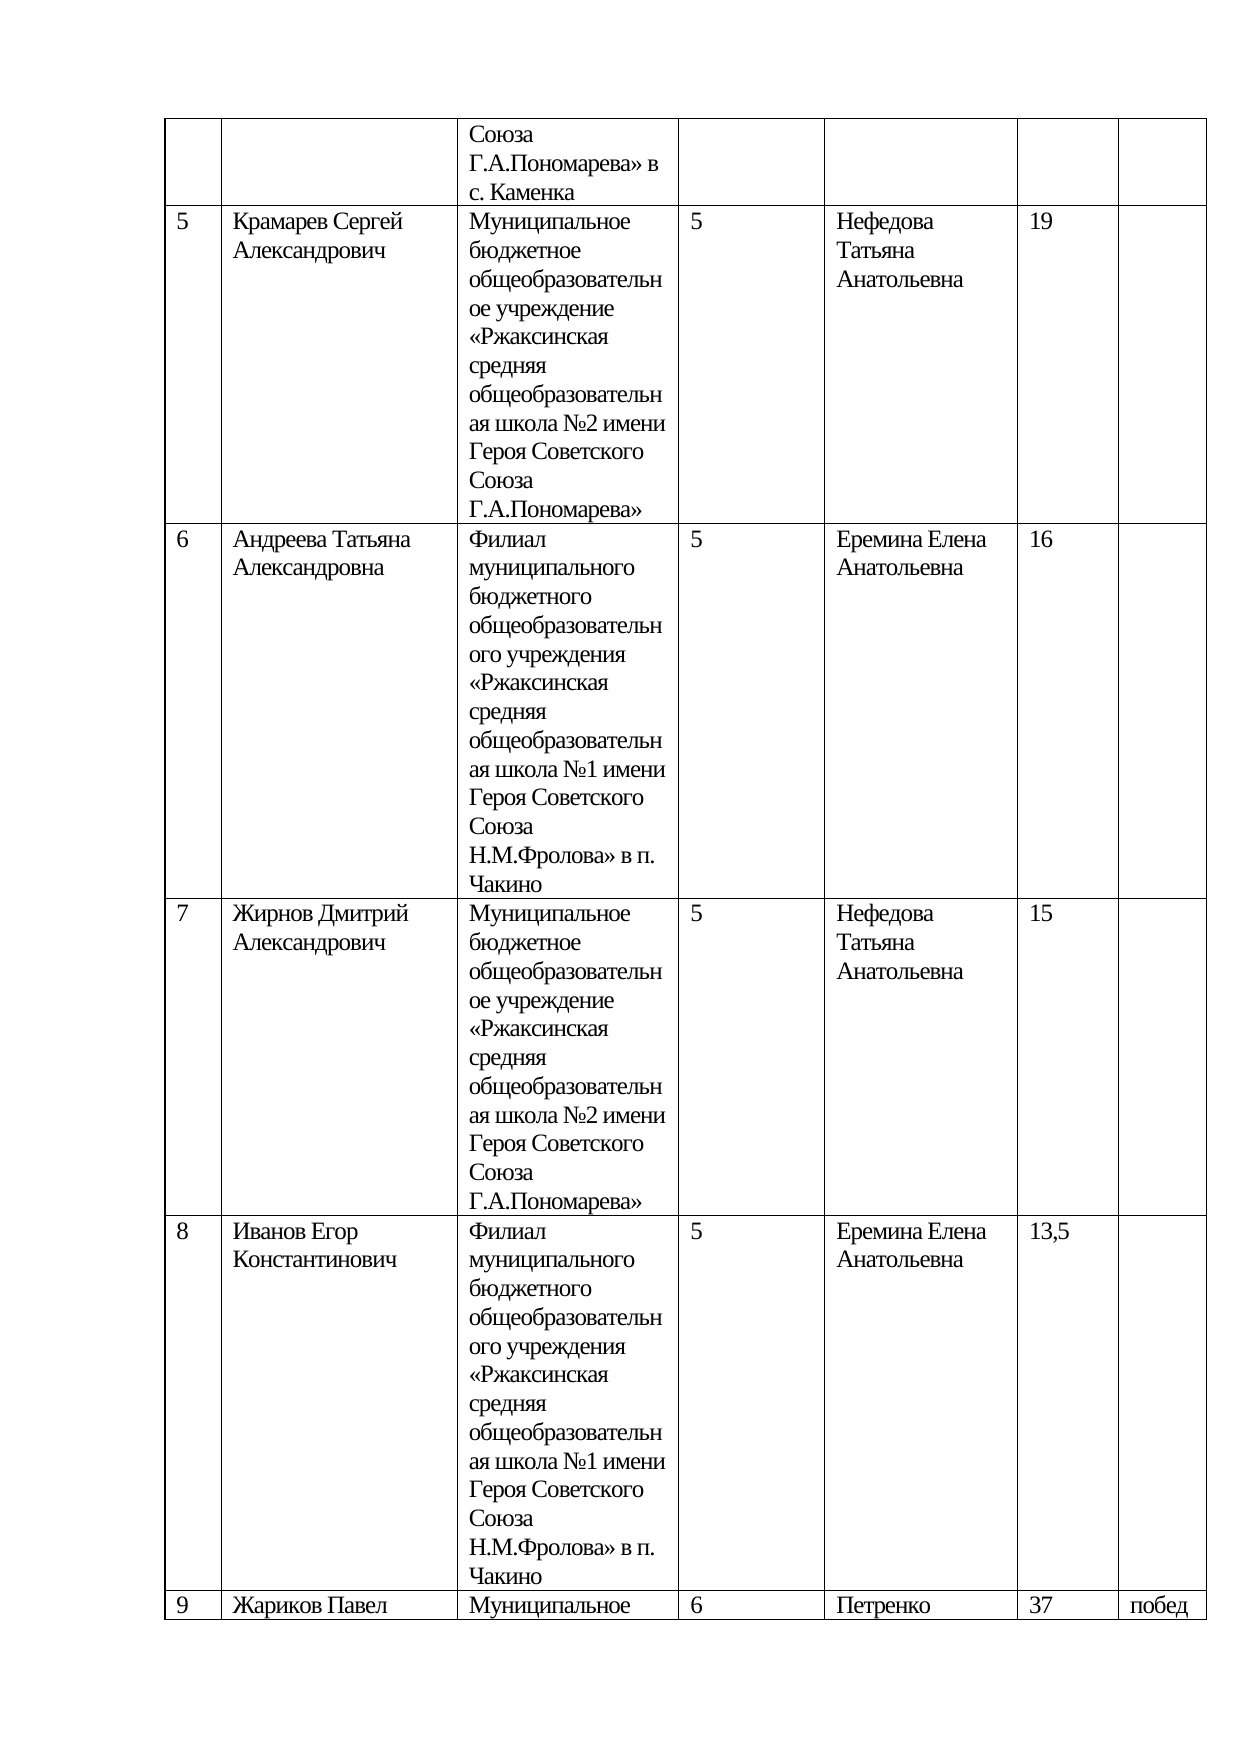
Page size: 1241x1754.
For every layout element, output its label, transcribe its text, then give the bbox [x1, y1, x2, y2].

table_cell Муниципальное бюджетное общеобразовательное учреждение «Ржаксинская средняя общеобразовательная школа №2 имени Героя Советского Союза Г.А.Пономарева» [458, 206, 678, 523]
table_cell 16 [1018, 524, 1118, 897]
table_cell 9 [166, 1591, 221, 1619]
table_cell 7 [166, 899, 221, 1215]
table_cell Еремина Елена Анатольевна [825, 1216, 1017, 1589]
table_cell 6 [679, 1591, 824, 1619]
table_cell Петренко [825, 1591, 1017, 1619]
table_cell Союза Г.А.Пономарева» в с. Каменка [458, 119, 678, 205]
table_cell Еремина Елена Анатольевна [825, 524, 1017, 897]
table_cell 13,5 [1018, 1216, 1118, 1589]
table_cell [1119, 1216, 1206, 1589]
table_cell Муниципальное [458, 1591, 678, 1619]
table_cell Филиал муниципального бюджетного общеобразовательного учреждения «Ржаксинская средняя общеобразовательная школа №1 имени Героя Советского Союза Н.М.Фролова» в п. Чакино [458, 524, 678, 897]
table_cell Филиал муниципального бюджетного общеобразовательного учреждения «Ржаксинская средняя общеобразовательная школа №1 имени Героя Советского Союза Н.М.Фролова» в п. Чакино [458, 1216, 678, 1589]
table_cell 19 [1018, 206, 1118, 523]
table_cell [825, 119, 1017, 205]
table_cell 8 [166, 1216, 221, 1589]
table_cell 15 [1018, 899, 1118, 1215]
table_cell 5 [679, 524, 824, 897]
table_cell Андреева Татьяна Александровна [222, 524, 457, 897]
table_cell [166, 119, 221, 205]
table_cell побед [1119, 1591, 1206, 1619]
table_cell Нефедова Татьяна Анатольевна [825, 206, 1017, 523]
table_cell [222, 119, 457, 205]
table_cell [1119, 899, 1206, 1215]
table_cell 6 [166, 524, 221, 897]
table_cell Жариков Павел [222, 1591, 457, 1619]
table_cell Нефедова Татьяна Анатольевна [825, 899, 1017, 1215]
table_cell 5 [679, 1216, 824, 1589]
table_cell 5 [679, 206, 824, 523]
table_cell [1119, 119, 1206, 205]
table_cell Муниципальное бюджетное общеобразовательное учреждение «Ржаксинская средняя общеобразовательная школа №2 имени Героя Советского Союза Г.А.Пономарева» [458, 899, 678, 1215]
table_cell Иванов Егор Константинович [222, 1216, 457, 1589]
table_cell Крамарев Сергей Александрович [222, 206, 457, 523]
table_cell [1018, 119, 1118, 205]
table_cell [679, 119, 824, 205]
table_cell Жирнов Дмитрий Александрович [222, 899, 457, 1215]
table_cell 37 [1018, 1591, 1118, 1619]
table_cell 5 [679, 899, 824, 1215]
table_cell 5 [166, 206, 221, 523]
table_cell [1119, 206, 1206, 523]
table_cell [1119, 524, 1206, 897]
